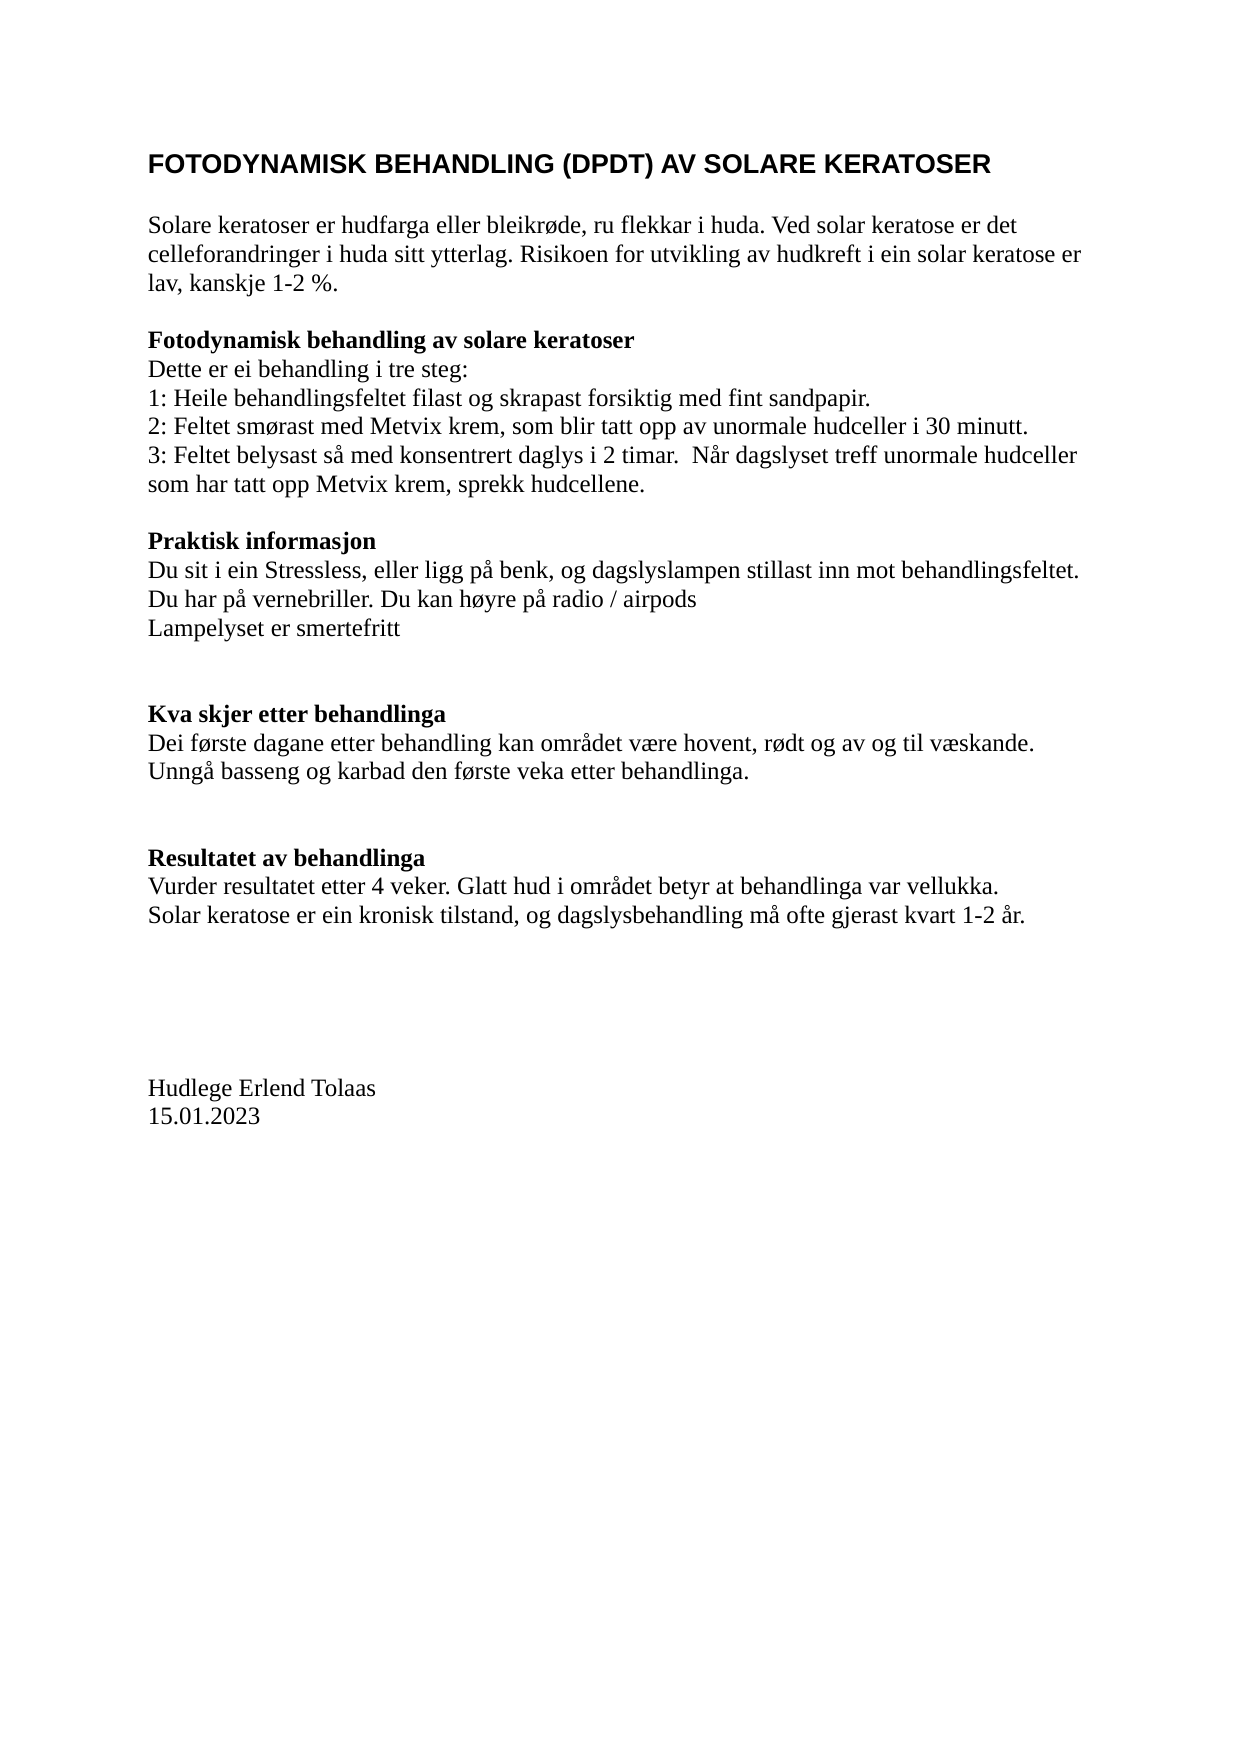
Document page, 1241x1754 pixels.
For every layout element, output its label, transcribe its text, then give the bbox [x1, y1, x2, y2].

text Du sit i ein Stressless, eller ligg på benk, og dagslyslampen stillast inn mot behandlingsfeltet. Du har på vernebriller. Du kan høyre på radio / airpods [148, 555, 1092, 613]
text Dette er ei behandling i tre steg: [148, 354, 1092, 383]
text Resultatet av behandlinga [148, 843, 1092, 871]
text Vurder resultatet etter 4 veker. Glatt hud i området betyr at behandlinga var vellukka. [148, 871, 1092, 900]
text 15.01.2023 [148, 1101, 1092, 1130]
text Hudlege Erlend Tolaas [148, 1073, 1092, 1101]
text 3: Feltet belysast så med konsentrert daglys i 2 timar. Når dagslyset treff unormale hudceller som har tatt opp Metvix krem, sprekk hudcellene. [148, 440, 1092, 498]
text 1: Heile behandlingsfeltet filast og skrapast forsiktig med fint sandpapir. [148, 383, 1092, 411]
text 2: Feltet smørast med Metvix krem, som blir tatt opp av unormale hudceller i 30 minutt. [148, 411, 1092, 440]
text Unngå basseng og karbad den første veka etter behandlinga. [148, 756, 1092, 785]
text Lampelyset er smertefritt [148, 613, 1092, 641]
text Solar keratose er ein kronisk tilstand, og dagslysbehandling må ofte gjerast kvart 1-2 år. [148, 900, 1092, 929]
text Solare keratoser er hudfarga eller bleikrøde, ru flekkar i huda. Ved solar keratose er det celleforandringer i huda sitt ytterlag. Risikoen for utvikling av hudkreft i ein solar keratose er lav, kanskje 1-2 %. [148, 210, 1092, 296]
text Praktisk informasjon [148, 526, 1092, 555]
text FOTODYNAMISK BEHANDLING (DPDT) AV SOLARE KERATOSER [148, 148, 1092, 179]
text Kva skjer etter behandlinga [148, 699, 1092, 728]
text Dei første dagane etter behandling kan området være hovent, rødt og av og til væskande. [148, 728, 1092, 756]
text Fotodynamisk behandling av solare keratoser [148, 325, 1092, 354]
